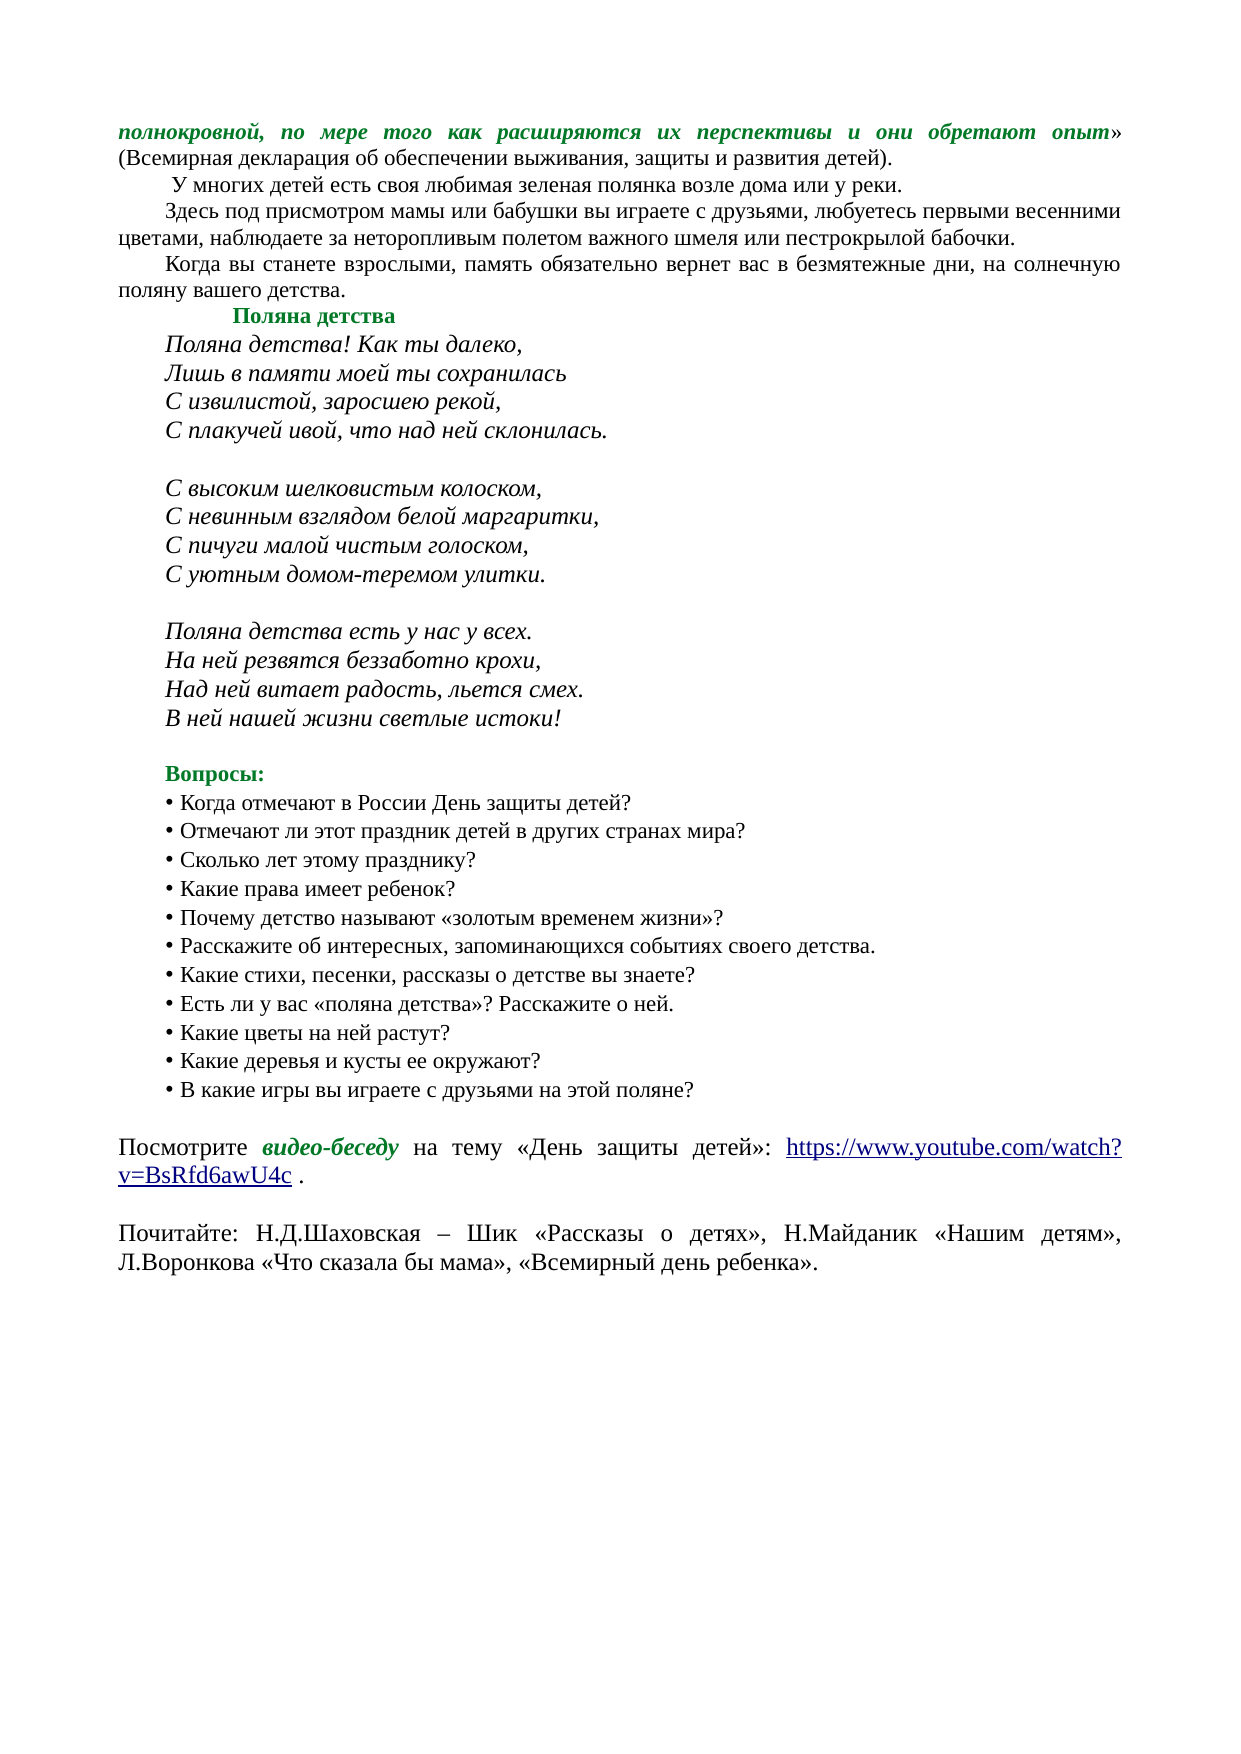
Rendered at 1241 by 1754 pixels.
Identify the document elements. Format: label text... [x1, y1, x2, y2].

text С извилистой, заросшею рекой, [118, 386, 1122, 415]
text • В какие игры вы играете с друзьями на этой поляне? [118, 1074, 1122, 1103]
text С высоким шелковистым колоском, [118, 473, 1122, 501]
text • Когда отмечают в России День защиты детей? [118, 787, 1122, 815]
text Здесь под присмотром мамы или бабушки вы играете с друзьями, любуетесь первыми весенними цветами, наблюдаете за неторопливым полетом важного шмеля или пестрокрылой бабочки. [118, 197, 1122, 250]
text • Какие деревья и кусты ее окружают? [118, 1045, 1122, 1074]
text С невинным взглядом белой маргаритки, [118, 501, 1122, 530]
text С уютным домом-теремом улитки. [118, 559, 1122, 588]
text • Какие права имеет ребенок? [118, 873, 1122, 902]
text • Какие стихи, песенки, рассказы о детстве вы знаете? [118, 959, 1122, 988]
text • Сколько лет этому празднику? [118, 844, 1122, 873]
text Поляна детства есть у нас у всех. [118, 616, 1122, 645]
text Над ней витает радость, льется смех. [118, 674, 1122, 703]
text Почитайте: Н.Д.Шаховская – Шик «Рассказы о детях», Н.Майданик «Нашим детям», Л.Воронкова «Что сказала бы мама», «Всемирный день ребенка». [118, 1218, 1122, 1275]
text полнокровной, по мере того как расширяются их перспективы и они обретают опыт» (Всемирная декларация об обеспечении выживания, защиты и развития детей). [118, 118, 1122, 171]
text На ней резвятся беззаботно крохи, [118, 645, 1122, 674]
text С пичуги малой чистым голоском, [118, 530, 1122, 559]
text • Есть ли у вас «поляна детства»? Расскажите о ней. [118, 988, 1122, 1017]
text Поляна детства! Как ты далеко, [118, 329, 1122, 358]
text Вопросы: [118, 760, 1122, 787]
text • Почему детство называют «золотым временем жизни»? [118, 902, 1122, 930]
text • Какие цветы на ней растут? [118, 1017, 1122, 1045]
text Когда вы станете взрослыми, память обязательно вернет вас в безмятежные дни, на солнечную поляну вашего детства. [118, 250, 1122, 303]
text • Отмечают ли этот праздник детей в других странах мира? [118, 815, 1122, 844]
text Посмотрите видео-беседу на тему «День защиты детей»: https://www.youtube.com/watch?v=BsRfd6awU4c . [118, 1132, 1122, 1189]
text Лишь в памяти моей ты сохранилась [118, 358, 1122, 386]
text Поляна детства [118, 303, 1122, 329]
text • Расскажите об интересных, запоминающихся событиях своего детства. [118, 930, 1122, 959]
text У многих детей есть своя любимая зеленая полянка возле дома или у реки. [118, 171, 1122, 197]
text С плакучей ивой, что над ней склонилась. [118, 415, 1122, 444]
text В ней нашей жизни светлые истоки! [118, 703, 1122, 731]
